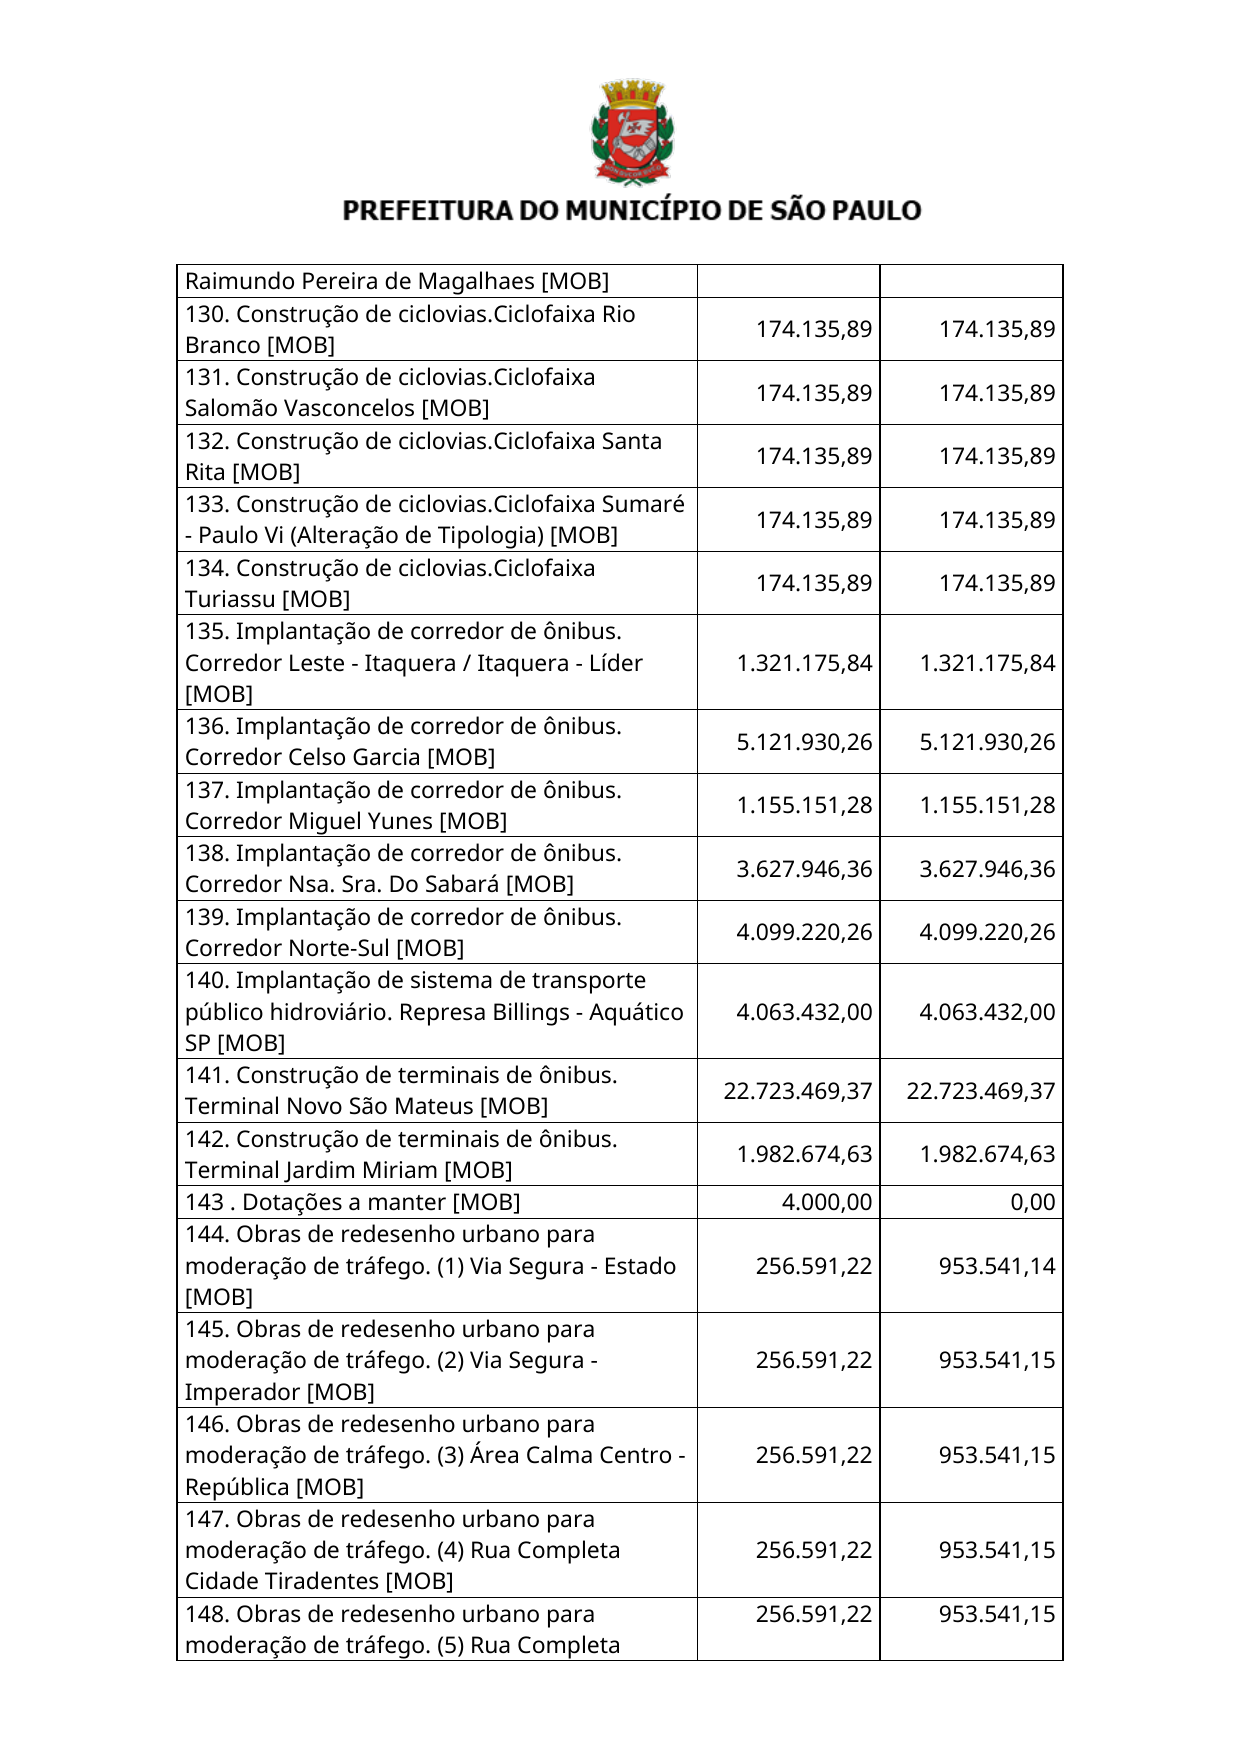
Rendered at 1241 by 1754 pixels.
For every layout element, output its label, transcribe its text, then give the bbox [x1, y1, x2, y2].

table_cell 1.982.674,63 [881, 1123, 1062, 1185]
table_cell 953.541,15 [881, 1503, 1062, 1597]
table_cell 132. Construção de ciclovias.Ciclofaixa Santa Rita [MOB] [178, 425, 697, 487]
table_cell 5.121.930,26 [698, 710, 879, 773]
table_cell 174.135,89 [881, 298, 1062, 360]
table_cell 174.135,89 [698, 488, 879, 551]
table_cell 1.982.674,63 [698, 1123, 879, 1185]
table_cell 147. Obras de redesenho urbano para moderação de tráfego. (4) Rua Completa Cidade Tiradentes [MOB] [178, 1503, 697, 1597]
table_cell 144. Obras de redesenho urbano para moderação de tráfego. (1) Via Segura - Estado [MOB] [178, 1219, 697, 1312]
table_cell 256.591,22 [698, 1219, 879, 1312]
table_cell [881, 265, 1062, 297]
table_cell 139. Implantação de corredor de ônibus. Corredor Norte-Sul [MOB] [178, 901, 697, 963]
table_cell 174.135,89 [881, 552, 1062, 614]
table_cell 140. Implantação de sistema de transporte público hidroviário. Represa Billings - Aquático SP [MOB] [178, 964, 697, 1058]
table_cell 22.723.469,37 [698, 1059, 879, 1122]
table_cell 953.541,15 [881, 1313, 1062, 1407]
table_cell 256.591,22 [698, 1503, 879, 1597]
table_cell 174.135,89 [881, 488, 1062, 551]
table_cell 142. Construção de terminais de ônibus. Terminal Jardim Miriam [MOB] [178, 1123, 697, 1185]
table_cell 5.121.930,26 [881, 710, 1062, 773]
table_cell 1.321.175,84 [881, 615, 1062, 709]
table_cell 131. Construção de ciclovias.Ciclofaixa Salomão Vasconcelos [MOB] [178, 361, 697, 424]
table_cell 174.135,89 [698, 425, 879, 487]
table_cell 953.541,14 [881, 1219, 1062, 1312]
table_cell 143 . Dotações a manter [MOB] [178, 1186, 697, 1217]
table_cell Raimundo Pereira de Magalhaes [MOB] [178, 265, 697, 297]
table_cell 4.063.432,00 [698, 964, 879, 1058]
table_cell 135. Implantação de corredor de ônibus. Corredor Leste - Itaquera / Itaquera - Líder [MOB] [178, 615, 697, 709]
table_cell 145. Obras de redesenho urbano para moderação de tráfego. (2) Via Segura - Imperador [MOB] [178, 1313, 697, 1407]
table_cell 137. Implantação de corredor de ônibus. Corredor Miguel Yunes [MOB] [178, 774, 697, 836]
table_cell 134. Construção de ciclovias.Ciclofaixa Turiassu [MOB] [178, 552, 697, 614]
table_cell 138. Implantação de corredor de ônibus. Corredor Nsa. Sra. Do Sabará [MOB] [178, 837, 697, 900]
table_cell 174.135,89 [698, 552, 879, 614]
table_cell 1.155.151,28 [881, 774, 1062, 836]
table_cell 146. Obras de redesenho urbano para moderação de tráfego. (3) Área Calma Centro - República [MOB] [178, 1408, 697, 1502]
table_cell 174.135,89 [881, 361, 1062, 424]
table_cell 256.591,22 [698, 1408, 879, 1502]
table_cell 148. Obras de redesenho urbano para moderação de tráfego. (5) Rua Completa [178, 1598, 697, 1660]
table_cell 4.099.220,26 [881, 901, 1062, 963]
table_cell 1.321.175,84 [698, 615, 879, 709]
table_cell 141. Construção de terminais de ônibus. Terminal Novo São Mateus [MOB] [178, 1059, 697, 1122]
table_cell 3.627.946,36 [698, 837, 879, 900]
table_cell 4.063.432,00 [881, 964, 1062, 1058]
table_cell 130. Construção de ciclovias.Ciclofaixa Rio Branco [MOB] [178, 298, 697, 360]
table_cell 953.541,15 [881, 1598, 1062, 1660]
table_cell 136. Implantação de corredor de ônibus. Corredor Celso Garcia [MOB] [178, 710, 697, 773]
table_cell 22.723.469,37 [881, 1059, 1062, 1122]
table_cell 4.000,00 [698, 1186, 879, 1217]
table_cell [698, 265, 879, 297]
table_cell 953.541,15 [881, 1408, 1062, 1502]
table_cell 3.627.946,36 [881, 837, 1062, 900]
table_cell 174.135,89 [881, 425, 1062, 487]
table_cell 174.135,89 [698, 298, 879, 360]
table_cell 133. Construção de ciclovias.Ciclofaixa Sumaré - Paulo Vi (Alteração de Tipologia) [MOB] [178, 488, 697, 551]
table_cell 0,00 [881, 1186, 1062, 1217]
table_cell 256.591,22 [698, 1313, 879, 1407]
table_cell 174.135,89 [698, 361, 879, 424]
table_cell 1.155.151,28 [698, 774, 879, 836]
table_cell 256.591,22 [698, 1598, 879, 1660]
table_cell 4.099.220,26 [698, 901, 879, 963]
